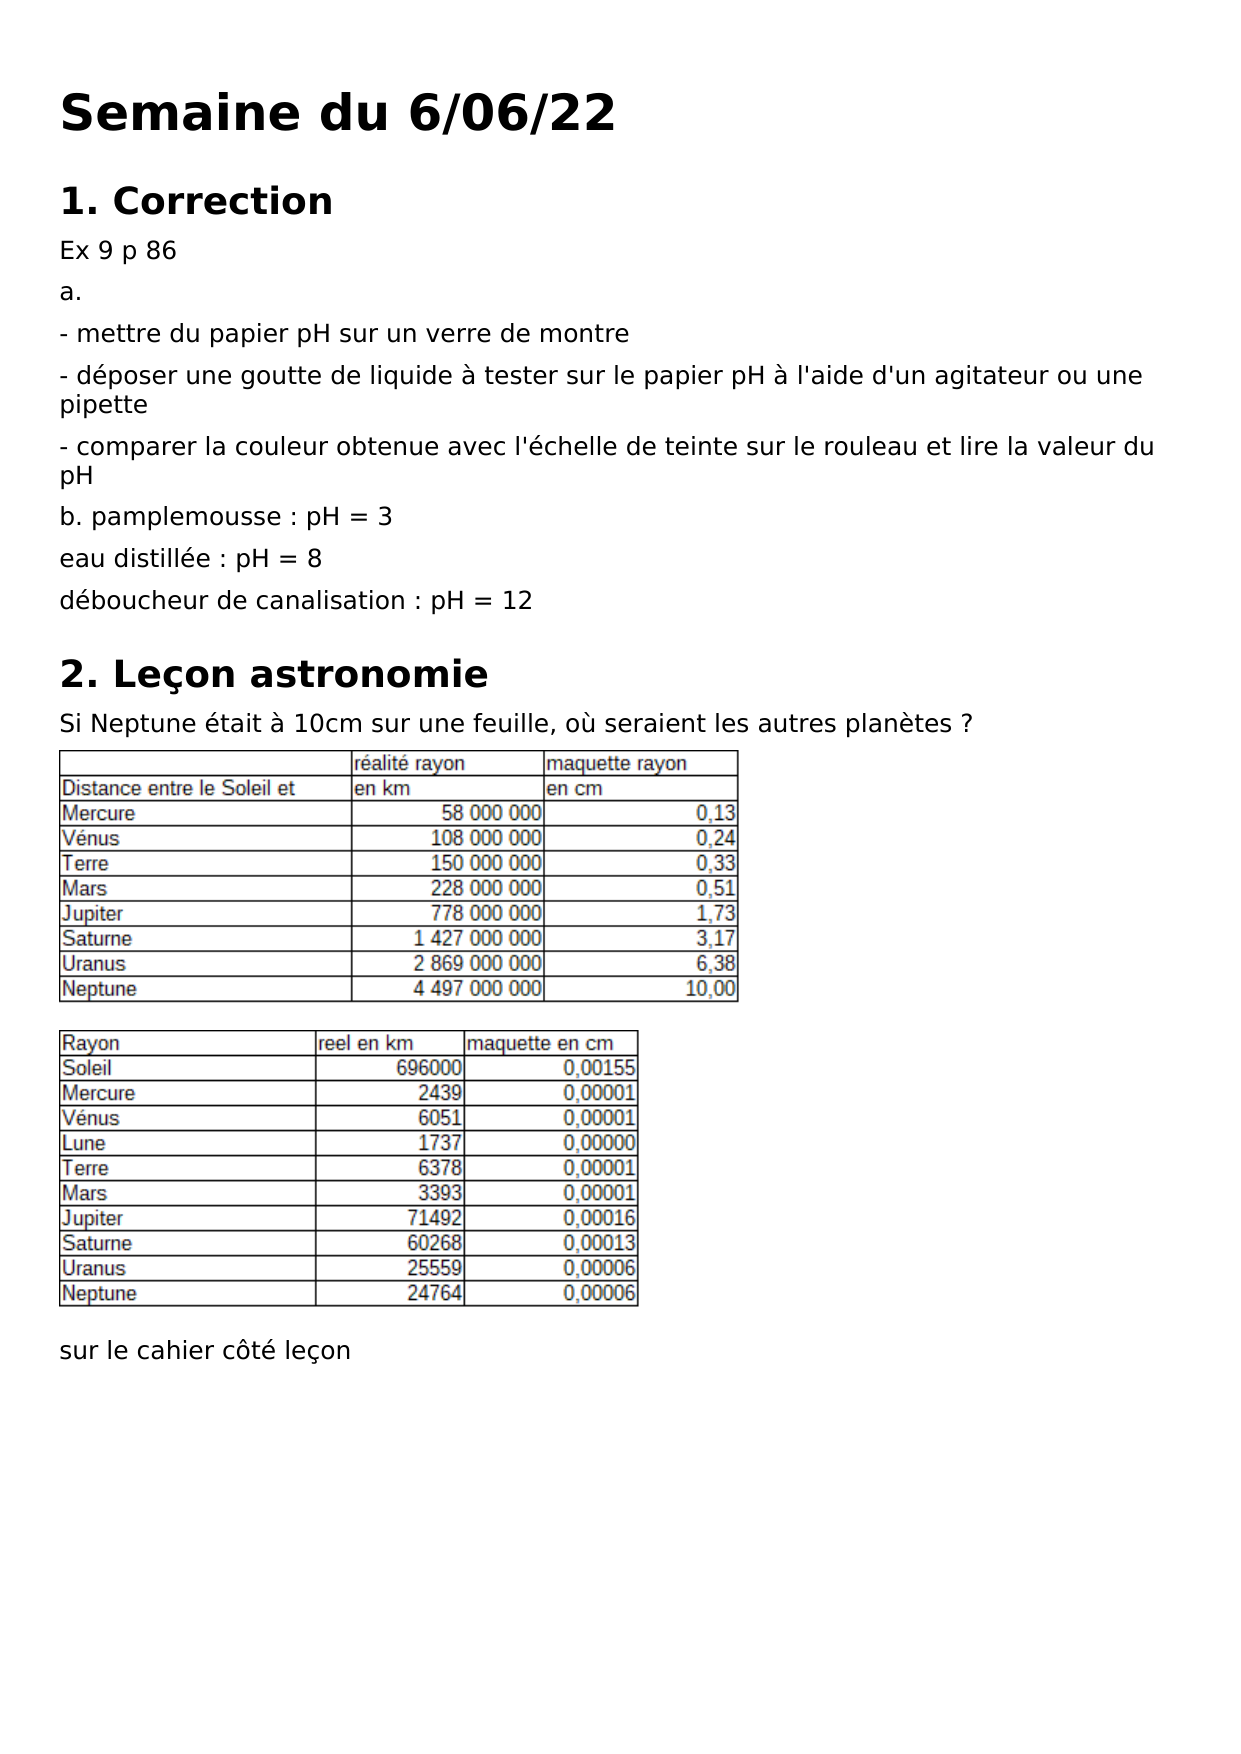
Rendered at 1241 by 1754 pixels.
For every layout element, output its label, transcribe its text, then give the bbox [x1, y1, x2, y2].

subtitle 1. Correction [59, 180, 1181, 223]
picture [59, 750, 742, 1018]
text sur le cahier côté leçon [59, 1336, 1181, 1366]
text - comparer la couleur obtenue avec l'échelle de teinte sur le rouleau et lire la valeur du pH [59, 432, 1181, 490]
text Ex 9 p 86 [59, 236, 1181, 265]
text b. pamplemousse : pH = 3 [59, 503, 1181, 532]
text déboucheur de canalisation : pH = 12 [59, 586, 1181, 615]
subtitle Semaine du 6/06/22 [59, 84, 1181, 142]
text - déposer une goutte de liquide à tester sur le papier pH à l'aide d'un agitateur ou une pipette [59, 361, 1181, 419]
picture [59, 1030, 642, 1324]
text - mettre du papier pH sur un verre de montre [59, 319, 1181, 348]
text a. [59, 278, 1181, 307]
text Si Neptune était à 10cm sur une feuille, où seraient les autres planètes ? [59, 709, 1181, 738]
text eau distillée : pH = 8 [59, 544, 1181, 573]
subtitle 2. Leçon astronomie [59, 653, 1181, 696]
